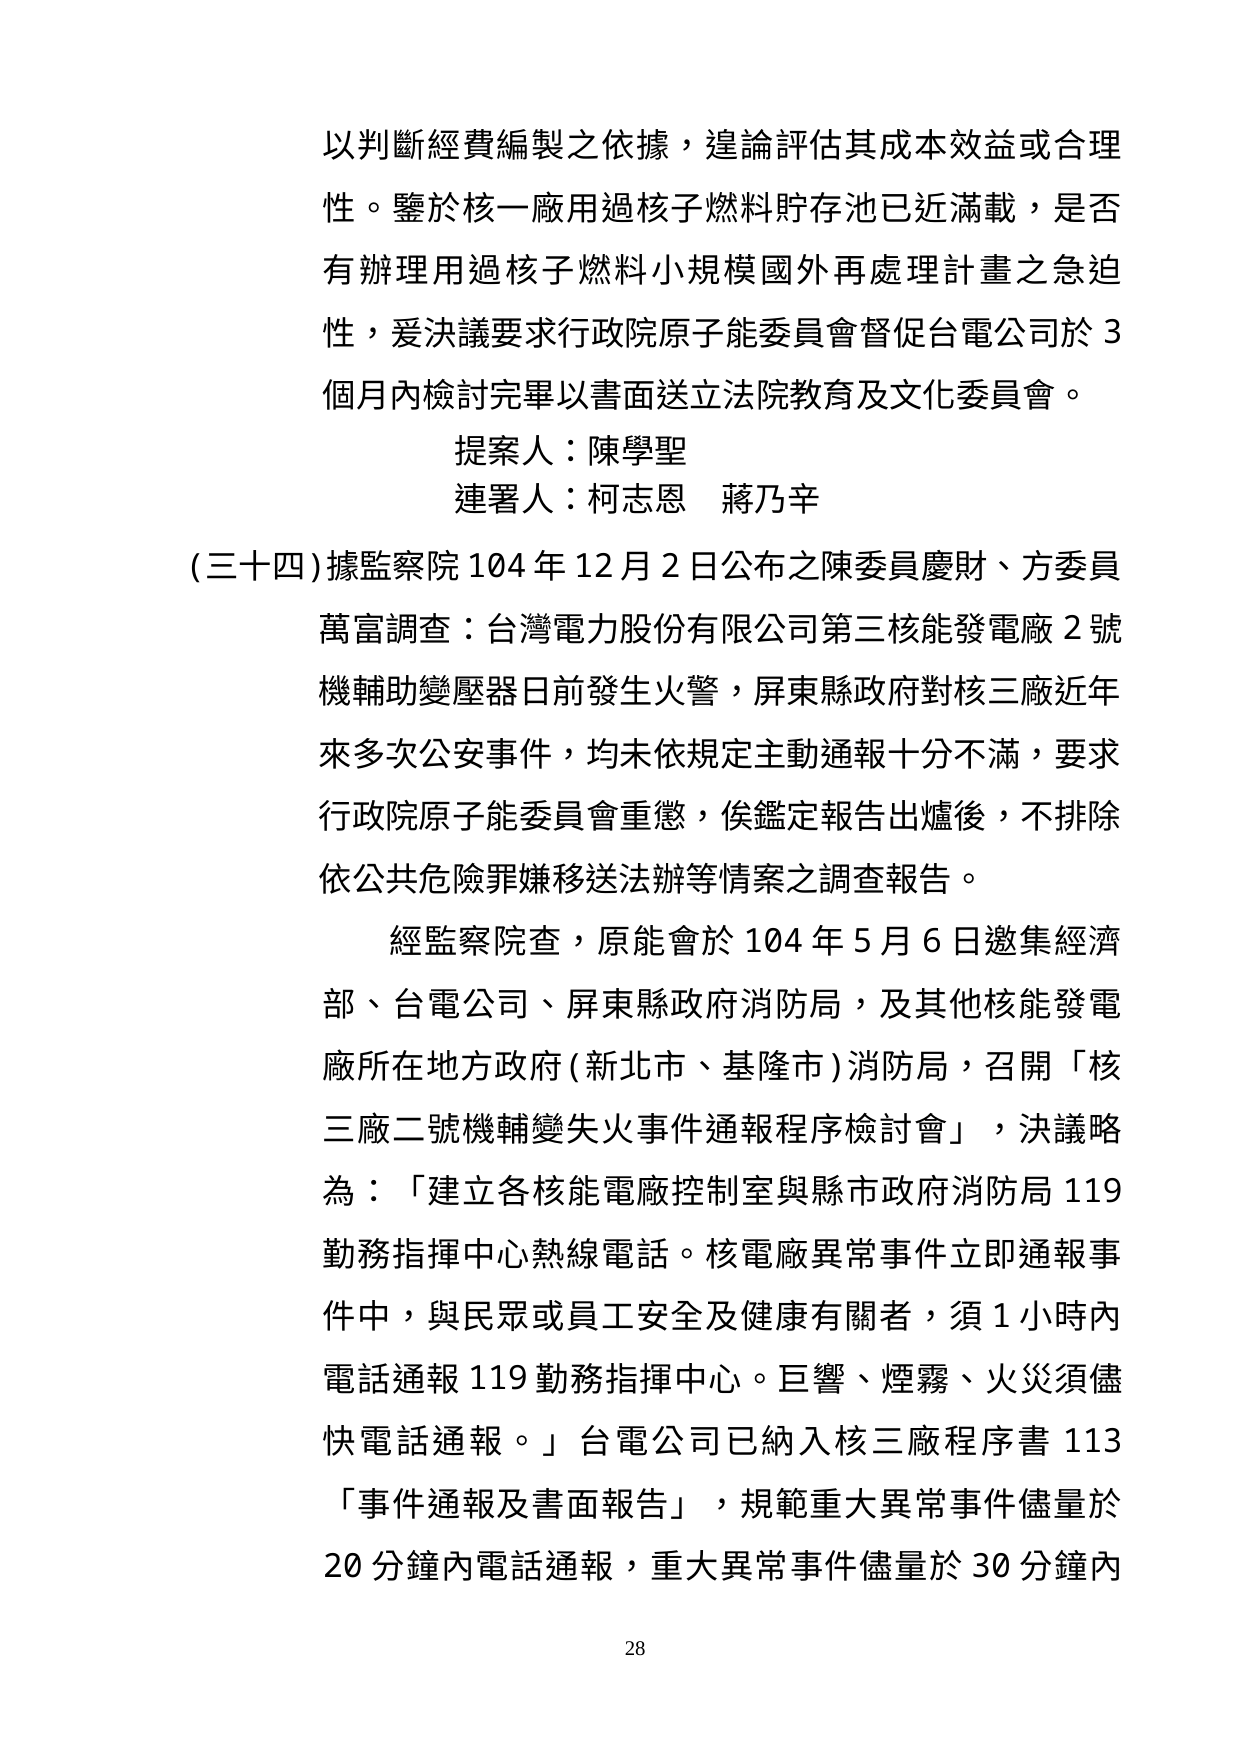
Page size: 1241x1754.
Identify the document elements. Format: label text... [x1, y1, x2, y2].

text 經監察院查，原能會於104年5月6日邀集經濟部、台電公司、屏東縣政府消防局，及其他核能發電廠所在地方政府(新北市、基隆市)消防局，召開「核三廠二號機輔變失火事件通報程序檢討會」，決議略為：「建立各核能電廠控制室與縣市政府消防局119勤務指揮中心熱線電話。核電廠異常事件立即通報事件中，與民眾或員工安全及健康有關者，須1小時內電話通報119勤務指揮中心。巨響、煙霧、火災須儘快電話通報。」台電公司已納入核三廠程序書113「事件通報及書面報告」，規範重大異常事件儘量於20分鐘內電話通報，重大異常事件儘量於30分鐘內 [323, 908, 1122, 1596]
text (三十四)據監察院104年12月2日公布之陳委員慶財、方委員萬富調查：台灣電力股份有限公司第三核能發電廠2號機輔助變壓器日前發生火警，屏東縣政府對核三廠近年來多次公安事件，均未依規定主動通報十分不滿，要求行政院原子能委員會重懲，俟鑑定報告出爐後，不排除依公共危險罪嫌移送法辦等情案之調查報告。 [185, 533, 1122, 908]
text 連署人：柯志恩 蔣乃辛 [148, 473, 1122, 521]
text 提案人：陳學聖 [148, 425, 1122, 473]
text 以判斷經費編製之依據，遑論評估其成本效益或合理性。鑒於核一廠用過核子燃料貯存池已近滿載，是否有辦理用過核子燃料小規模國外再處理計畫之急迫性，爰決議要求行政院原子能委員會督促台電公司於3個月內檢討完畢以書面送立法院教育及文化委員會。 [323, 112, 1122, 425]
